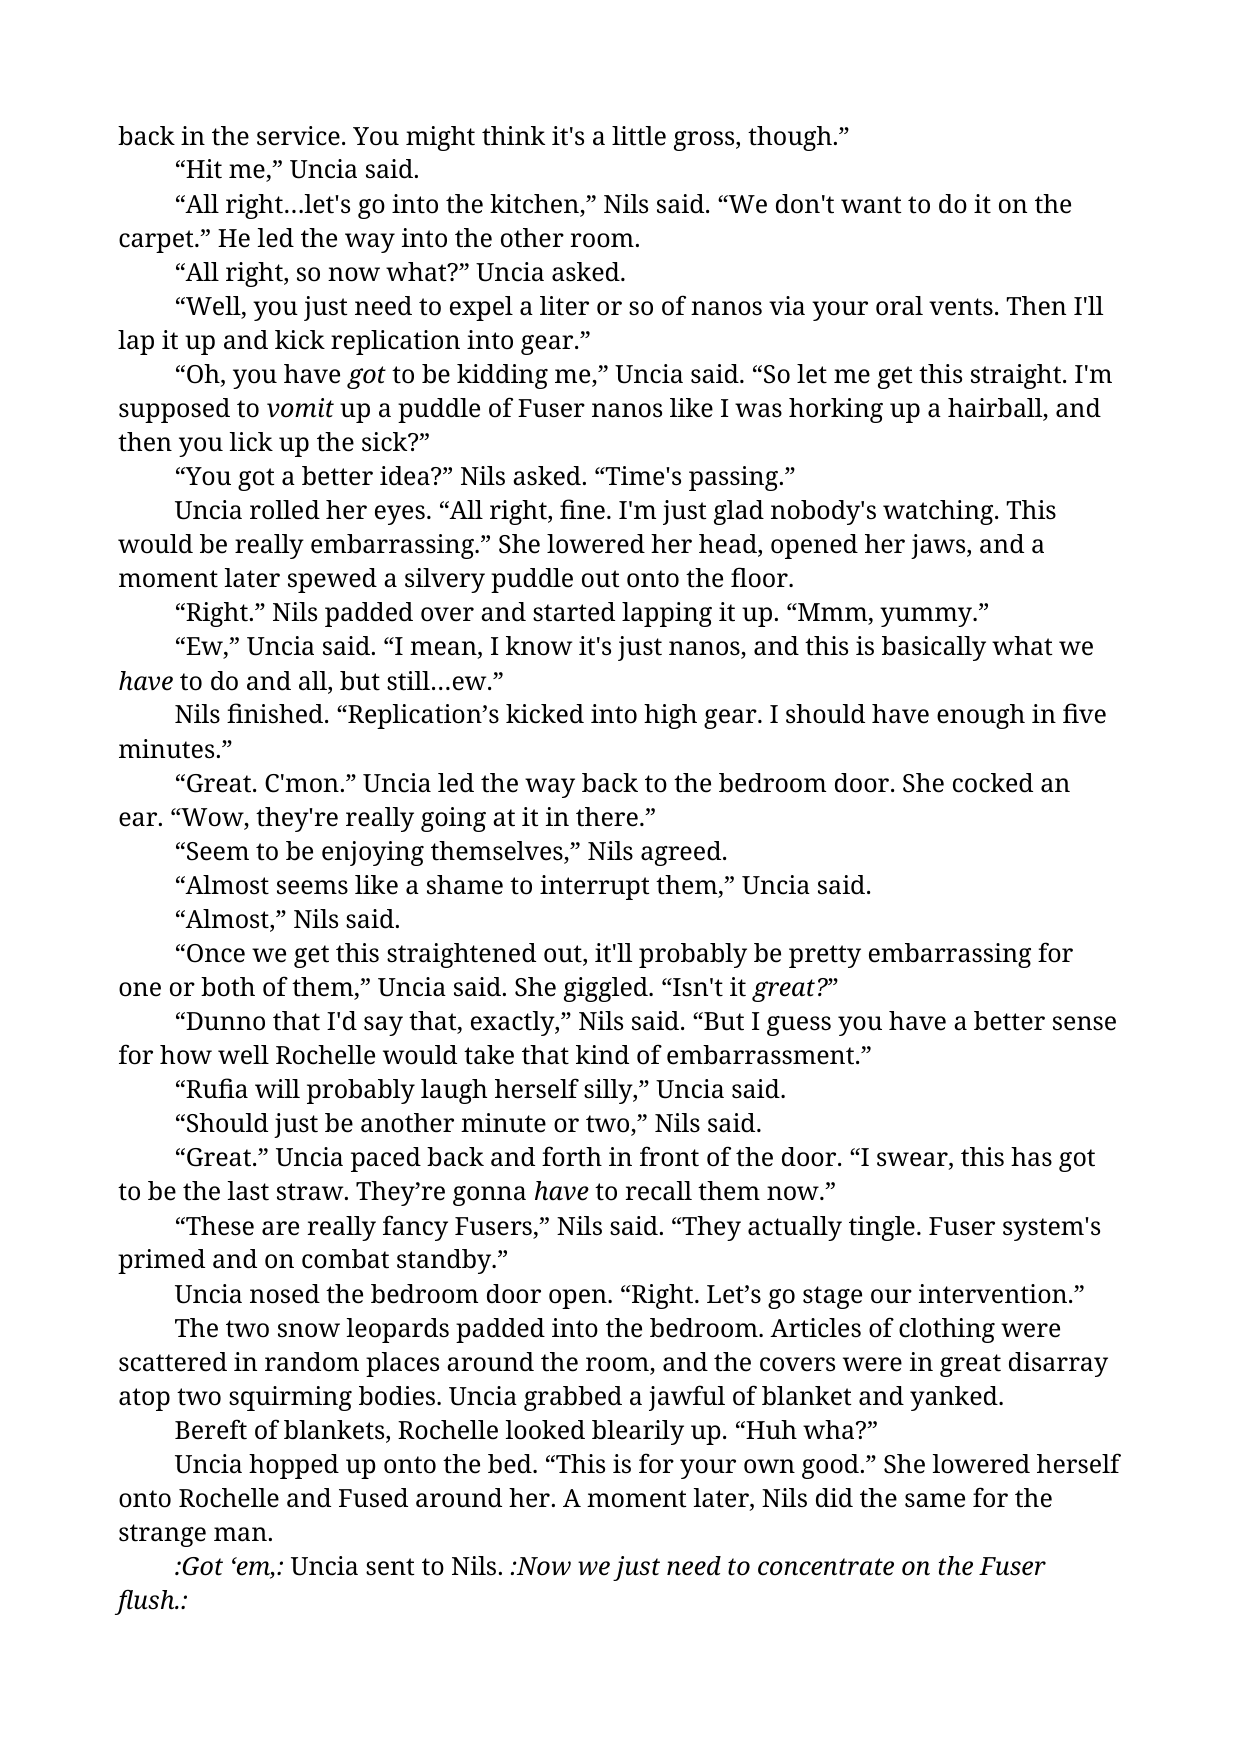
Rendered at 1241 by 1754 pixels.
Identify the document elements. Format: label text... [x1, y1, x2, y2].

text “Great. C'mon.” Uncia led the way back to the bedroom door. She cocked an ear. “Wow, they're really going at it in there.” [118, 765, 1122, 833]
text “Ew,” Uncia said. “I mean, I know it's just nanos, and this is basically what we have to do and all, but still…ew.” [118, 629, 1122, 697]
text back in the service. You might think it's a little gross, though.” [118, 118, 1122, 152]
text “Almost seems like a shame to interrupt them,” Uncia said. [118, 867, 1122, 902]
text “All right, so now what?” Uncia asked. [118, 254, 1122, 288]
text “Dunno that I'd say that, exactly,” Nils said. “But I guess you have a better sense for how well Rochelle would take that kind of embarrassment.” [118, 1004, 1122, 1072]
text :Got ‘em,: Uncia sent to Nils. :Now we just need to concentrate on the Fuser flush.: [118, 1549, 1122, 1617]
text “All right…let's go into the kitchen,” Nils said. “We don't want to do it on the carpet.” He led the way into the other room. [118, 186, 1122, 254]
text “Seem to be enjoying themselves,” Nils agreed. [118, 833, 1122, 867]
text “Once we get this straightened out, it'll probably be pretty embarrassing for one or both of them,” Uncia said. She giggled. “Isn't it great?” [118, 936, 1122, 1004]
text “Rufia will probably laugh herself silly,” Uncia said. [118, 1072, 1122, 1106]
text “You got a better idea?” Nils asked. “Time's passing.” [118, 459, 1122, 493]
text Bereft of blankets, Rochelle looked blearily up. “Huh wha?” [118, 1412, 1122, 1447]
text “Well, you just need to expel a liter or so of nanos via your oral vents. Then I'll lap it up and kick replication into gear.” [118, 288, 1122, 357]
text “Right.” Nils padded over and started lapping it up. “Mmm, yummy.” [118, 595, 1122, 629]
text “Great.” Uncia paced back and forth in front of the door. “I swear, this has got to be the last straw. They’re gonna have to recall them now.” [118, 1140, 1122, 1208]
text “These are really fancy Fusers,” Nils said. “They actually tingle. Fuser system's primed and on combat standby.” [118, 1208, 1122, 1276]
text Uncia rolled her eyes. “All right, fine. I'm just glad nobody's watching. This would be really embarrassing.” She lowered her head, opened her jaws, and a moment later spewed a silvery puddle out onto the floor. [118, 493, 1122, 595]
text Uncia hopped up onto the bed. “This is for your own good.” She lowered herself onto Rochelle and Fused around her. A moment later, Nils did the same for the strange man. [118, 1447, 1122, 1549]
text “Oh, you have got to be kidding me,” Uncia said. “So let me get this straight. I'm supposed to vomit up a puddle of Fuser nanos like I was horking up a hairball, and then you lick up the sick?” [118, 357, 1122, 459]
text “Almost,” Nils said. [118, 902, 1122, 936]
text “Should just be another minute or two,” Nils said. [118, 1106, 1122, 1140]
text “Hit me,” Uncia said. [118, 152, 1122, 186]
text Nils finished. “Replication’s kicked into high gear. I should have enough in five minutes.” [118, 697, 1122, 765]
text The two snow leopards padded into the bedroom. Articles of clothing were scattered in random places around the room, and the covers were in great disarray atop two squirming bodies. Uncia grabbed a jawful of blanket and yanked. [118, 1310, 1122, 1412]
text Uncia nosed the bedroom door open. “Right. Let’s go stage our intervention.” [118, 1276, 1122, 1310]
